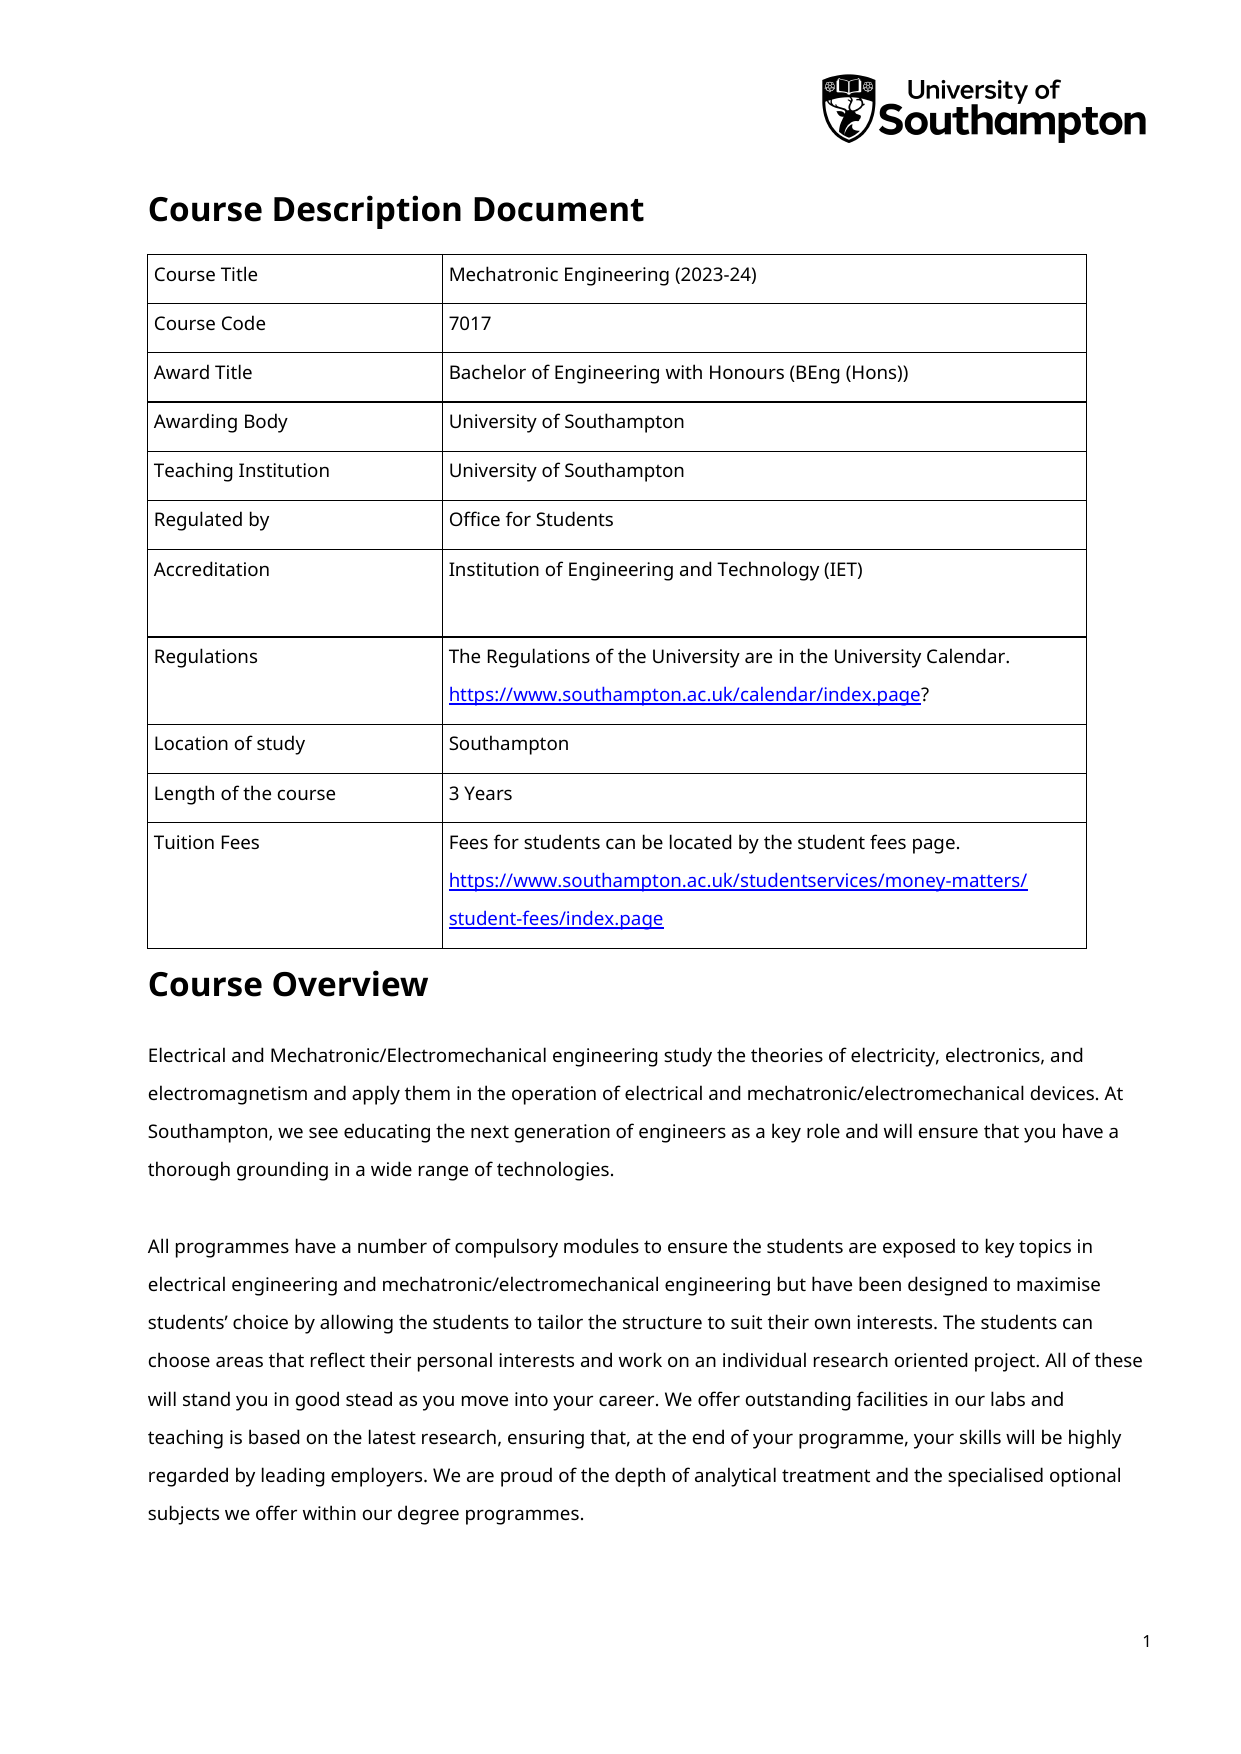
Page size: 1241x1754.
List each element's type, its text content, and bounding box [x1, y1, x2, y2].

table_cell University of Southampton [443, 452, 1086, 500]
table_cell Regulated by [148, 501, 442, 549]
text Electrical and Mechatronic/Electromechanical engineering study the theories of electricity, electronics, and electromagnetism and apply them in the operation of electrical and mechatronic/electromechanical devices. At Southampton, we see educating the next generation of engineers as a key role and will ensure that you have a thorough grounding in a wide range of technologies. All programmes have a number of compulsory modules to ensure the students are exposed to key topics in electrical engineering and mechatronic/electromechanical engineering but have been designed to maximise students’ choice by allowing the students to tailor the structure to suit their own interests. The students can choose areas that reflect their personal interests and work on an individual research oriented project. All of these will stand you in good stead as you move into your career. We offer outstanding facilities in our labs and teaching is based on the latest research, ensuring that, at the end of your programme, your skills will be highly regarded by leading employers. We are proud of the depth of analytical treatment and the specialised optional subjects we offer within our degree programmes. [148, 1042, 1145, 1526]
table_cell Regulations [148, 638, 442, 724]
table_cell 7017 [443, 304, 1086, 352]
table_cell Tuition Fees [148, 823, 442, 948]
subtitle Course Description Document [148, 186, 1152, 231]
table_cell Awarding Body [148, 403, 442, 451]
table_cell The Regulations of the University are in the University Calendar. https://www.southampton.ac.uk/calendar/index.page? [443, 638, 1086, 724]
table_header Course Title [148, 255, 442, 303]
table_cell 3 Years [443, 774, 1086, 822]
table_cell Length of the course [148, 774, 442, 822]
table_cell Award Title [148, 353, 442, 401]
table_cell University of Southampton [443, 403, 1086, 451]
table_cell Teaching Institution [148, 452, 442, 500]
subtitle Course Overview [148, 961, 1152, 1007]
table_cell Bachelor of Engineering with Honours (BEng (Hons)) [443, 353, 1086, 401]
table_cell Institution of Engineering and Technology (IET) [443, 550, 1086, 636]
table_cell Location of study [148, 725, 442, 773]
table_cell Fees for students can be located by the student fees page. https://www.southampton.ac.uk/studentservices/money-matters/student-fees/index.page [443, 823, 1086, 948]
table_header Mechatronic Engineering (2023-24) [443, 255, 1086, 303]
table_cell Office for Students [443, 501, 1086, 549]
table_cell Accreditation [148, 550, 442, 636]
table_cell Southampton [443, 725, 1086, 773]
table_cell Course Code [148, 304, 442, 352]
